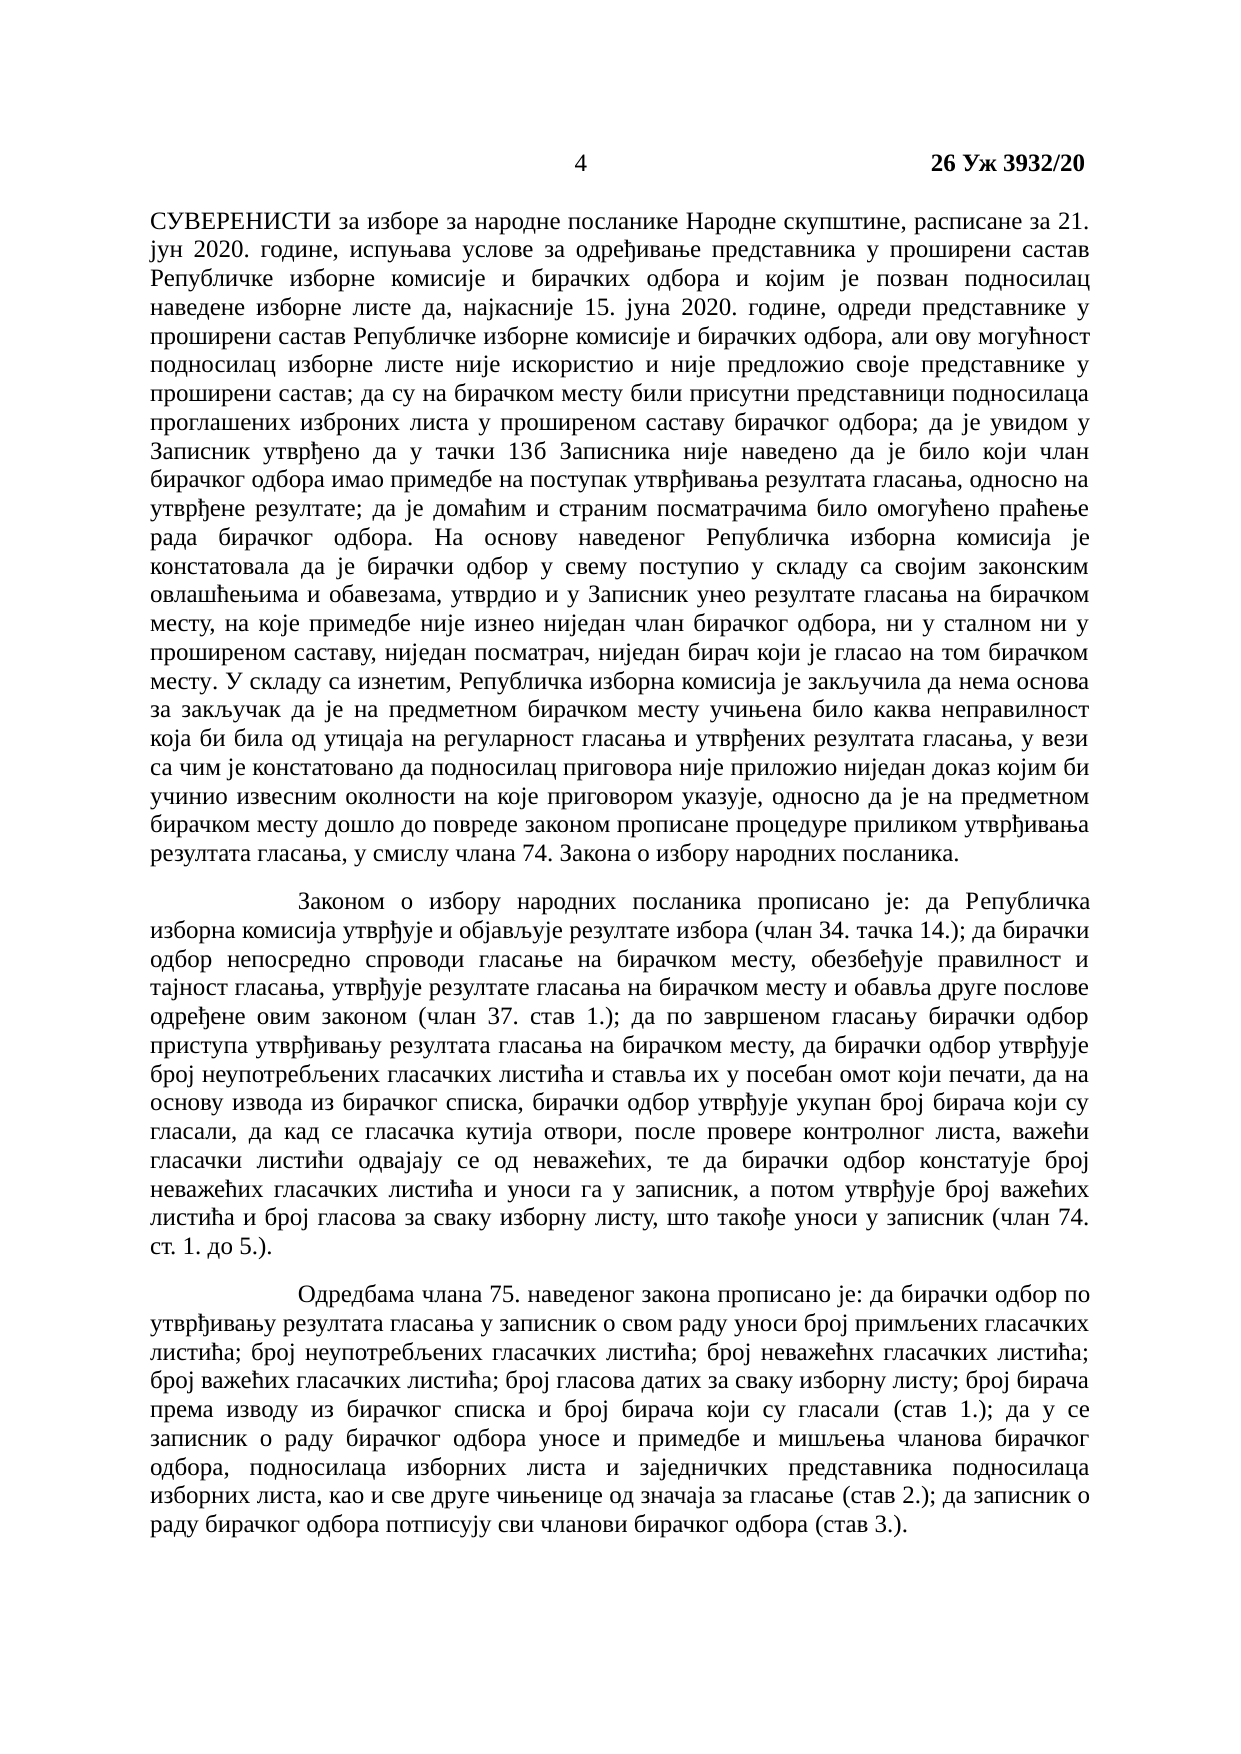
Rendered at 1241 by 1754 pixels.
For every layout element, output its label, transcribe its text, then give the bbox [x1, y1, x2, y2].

text Одредбама члана 75. наведеног закона прописано је: да бирачки одбор по утврђивању резултата гласања у записник о свом раду уноси број примљених гласачких листића; број неупотребљених гласачких листића; број неважећнх гласачких листића; број важећих гласачких листића; број гласова датих за сваку изборну листу; број бирача према изводу из бирачког списка и број бирача који су гласали (став 1.); да у се записник о раду бирачког одбора уносе и примедбе и мишљења чланова бирачког одбора, подносилаца изборних листа и заједничких представника подносилаца изборних листа, као и све друге чињенице од значаја за гласање (став 2.); да записник о раду бирачког одбора потписују сви чланови бирачког одбора (став 3.). [150, 1279, 1090, 1538]
text Законом о избору народних посланика прописано је: да Републичка изборна комисија утврђује и објављује резултате избора (члан 34. тачка 14.); да бирачки одбор непосредно спроводи гласање на бирачком месту, обезбеђује правилност и тајност гласања, утврђује резултате гласања на бирачком месту и обавља друге послове одређене овим законом (члан 37. став 1.); да по завршеном гласању бирачки одбор приступа утврђивању резултата гласања на бирачком месту, да бирачки одбор утврђује број неупотребљених гласачких листића и ставља их у посебан омот који печати, да на основу извода из бирачког списка, бирачки одбор утврђује укупан број бирача који су гласали, да кад се гласачка кутија отвори, после провере контролног листа, важећи гласачки листићи одвајају се од неважећих, те да бирачки одбор констатује број неважећих гласачких листића и уноси га у записник, а потом утврђује број важећих листића и број гласова за сваку изборну листу, што такође уноси у записник (члан 74. ст. 1. до 5.). [150, 886, 1090, 1260]
text СУВЕРЕНИСТИ за изборе за народне посланике Народне скупштине, расписане за 21. јун 2020. године, испуњава услове за одређивање представника у проширени састав Републичке изборне комисије и бирачких одбора и којим је позван подносилац наведене изборне листе да, најкасније 15. јуна 2020. године, одреди представнике у проширени састав Републичке изборне комисије и бирачких одбора, али ову могућност подносилац изборне листе није искористио и није предложио своје представнике у проширени састав; да су на бирачком месту били присутни представници подносилаца проглашених изброних листа у проширеном саставу бирачког одбора; да је увидом у Записник утврђено да у тачки 13б Записника није наведено да је било који члан бирачког одбора имао примедбе на поступак утврђивања резултата гласања, односно на утврђене резултате; да је домаћим и страним посматрачима било омогућено праћење рада бирачког одбора. На основу наведеног Републичка изборна комисија је констатовала да је бирачки одбор у свему поступио у складу са својим законским овлашћењима и обавезама, утврдио и у Записник унео резултате гласања на бирачком месту, на које примедбе није изнео ниједан члан бирачког одбора, ни у сталном ни у проширеном саставу, ниједан посматрач, ниједан бирач који је гласао на том бирачком месту. У складу са изнетим, Републичка изборна комисија је закључила да нема основа за закључак да је на предметном бирачком месту учињена било каква неправилност која би била од утицаја на регуларност гласања и утврђених резултата гласања, у вези са чим је констатовано да подносилац приговора није приложио ниједан доказ којим би учинио извесним околности на које приговором указује, односно да је на предметном бирачком месту дошло до повреде законом прописане процедуре приликом утврђивања резултата гласања, у смислу члана 74. Закона о избору народних посланика. [150, 206, 1090, 867]
